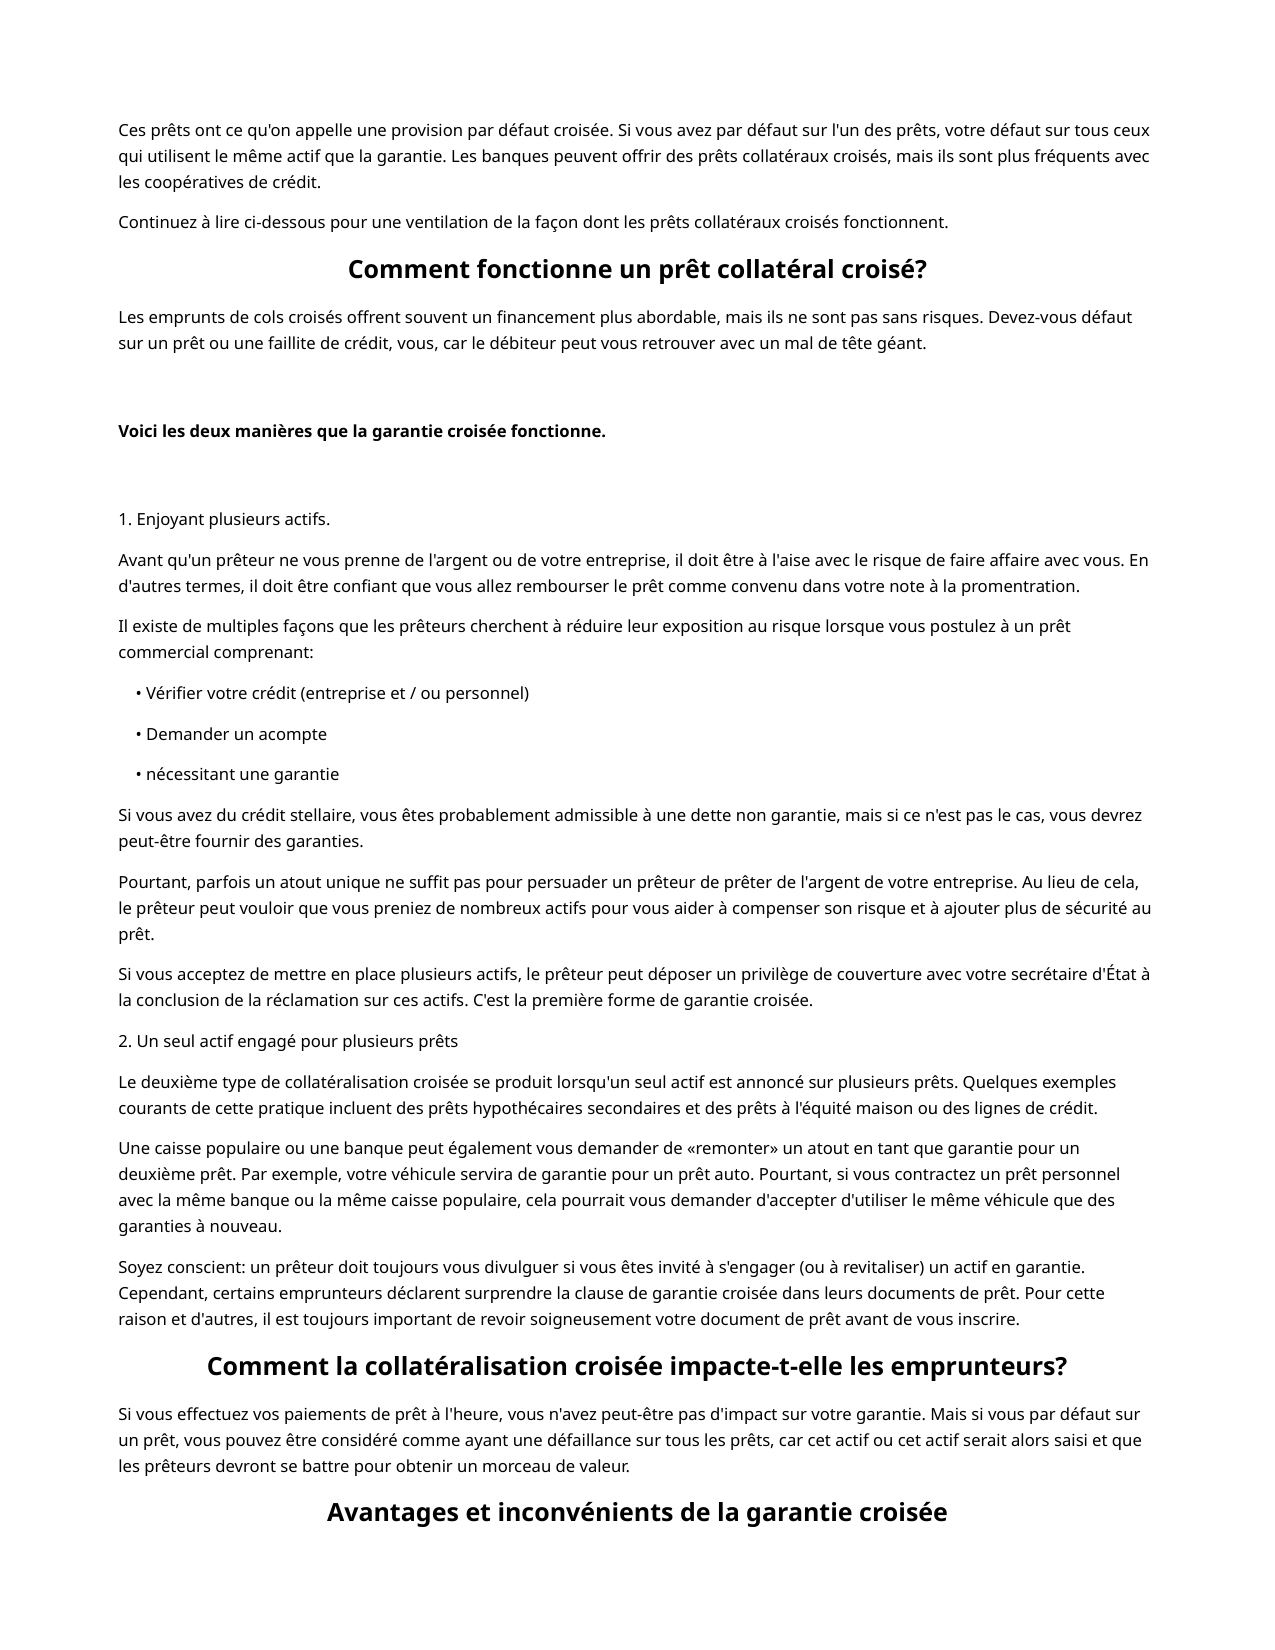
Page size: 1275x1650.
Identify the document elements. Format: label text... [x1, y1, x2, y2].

text Il existe de multiples façons que les prêteurs cherchent à réduire leur exposition au risque lorsque vous postulez à un prêt commercial comprenant: [118, 615, 1157, 664]
text Soyez conscient: un prêteur doit toujours vous divulguer si vous êtes invité à s'engager (ou à revitaliser) un actif en garantie. Cependant, certains emprunteurs déclarent surprendre la clause de garantie croisée dans leurs documents de prêt. Pour cette raison et d'autres, il est toujours important de revoir soigneusement votre document de prêt avant de vous inscrire. [118, 1256, 1157, 1330]
text Comment la collatéralisation croisée impacte-t-elle les emprunteurs? [118, 1348, 1157, 1382]
text • Vérifier votre crédit (entreprise et / ou personnel) [118, 682, 1157, 704]
text Une caisse populaire ou une banque peut également vous demander de «remonter» un atout en tant que garantie pour un deuxième prêt. Par exemple, votre véhicule servira de garantie pour un prêt auto. Pourtant, si vous contractez un prêt personnel avec la même banque ou la même caisse populaire, cela pourrait vous demander d'accepter d'utiliser le même véhicule que des garanties à nouveau. [118, 1137, 1157, 1238]
text Si vous effectuez vos paiements de prêt à l'heure, vous n'avez peut-être pas d'impact sur votre garantie. Mais si vous par défaut sur un prêt, vous pouvez être considéré comme ayant une défaillance sur tous les prêts, car cet actif ou cet actif serait alors saisi et que les prêteurs devront se battre pour obtenir un morceau de valeur. [118, 1402, 1157, 1477]
text Comment fonctionne un prêt collatéral croisé? [118, 251, 1157, 286]
text Avantages et inconvénients de la garantie croisée [118, 1495, 1157, 1529]
text • nécessitant une garantie [118, 763, 1157, 786]
text 1. Enjoyant plusieurs actifs. [118, 508, 1157, 530]
text Ces prêts ont ce qu'on appelle une provision par défaut croisée. Si vous avez par défaut sur l'un des prêts, votre défaut sur tous ceux qui utilisent le même actif que la garantie. Les banques peuvent offrir des prêts collatéraux croisés, mais ils sont plus fréquents avec les coopératives de crédit. [118, 118, 1157, 193]
text Si vous avez du crédit stellaire, vous êtes probablement admissible à une dette non garantie, mais si ce n'est pas le cas, vous devrez peut-être fournir des garanties. [118, 803, 1157, 852]
text Continuez à lire ci-dessous pour une ventilation de la façon dont les prêts collatéraux croisés fonctionnent. [118, 211, 1157, 233]
text Le deuxième type de collatéralisation croisée se produit lorsqu'un seul actif est annoncé sur plusieurs prêts. Quelques exemples courants de cette pratique incluent des prêts hypothécaires secondaires et des prêts à l'équité maison ou des lignes de crédit. [118, 1070, 1157, 1119]
text Si vous acceptez de mettre en place plusieurs actifs, le prêteur peut déposer un privilège de couverture avec votre secrétaire d'État à la conclusion de la réclamation sur ces actifs. C'est la première forme de garantie croisée. [118, 963, 1157, 1012]
text 2. Un seul actif engagé pour plusieurs prêts [118, 1029, 1157, 1052]
text Pourtant, parfois un atout unique ne suffit pas pour persuader un prêteur de prêter de l'argent de votre entreprise. Au lieu de cela, le prêteur peut vouloir que vous preniez de nombreux actifs pour vous aider à compenser son risque et à ajouter plus de sécurité au prêt. [118, 870, 1157, 945]
text Voici les deux manières que la garantie croisée fonctionne. [118, 419, 1157, 442]
text • Demander un acompte [118, 722, 1157, 745]
text Les emprunts de cols croisés offrent souvent un financement plus abordable, mais ils ne sont pas sans risques. Devez-vous défaut sur un prêt ou une faillite de crédit, vous, car le débiteur peut vous retrouver avec un mal de tête géant. [118, 305, 1157, 354]
text Avant qu'un prêteur ne vous prenne de l'argent ou de votre entreprise, il doit être à l'aise avec le risque de faire affaire avec vous. En d'autres termes, il doit être confiant que vous allez rembourser le prêt comme convenu dans votre note à la promentration. [118, 548, 1157, 597]
